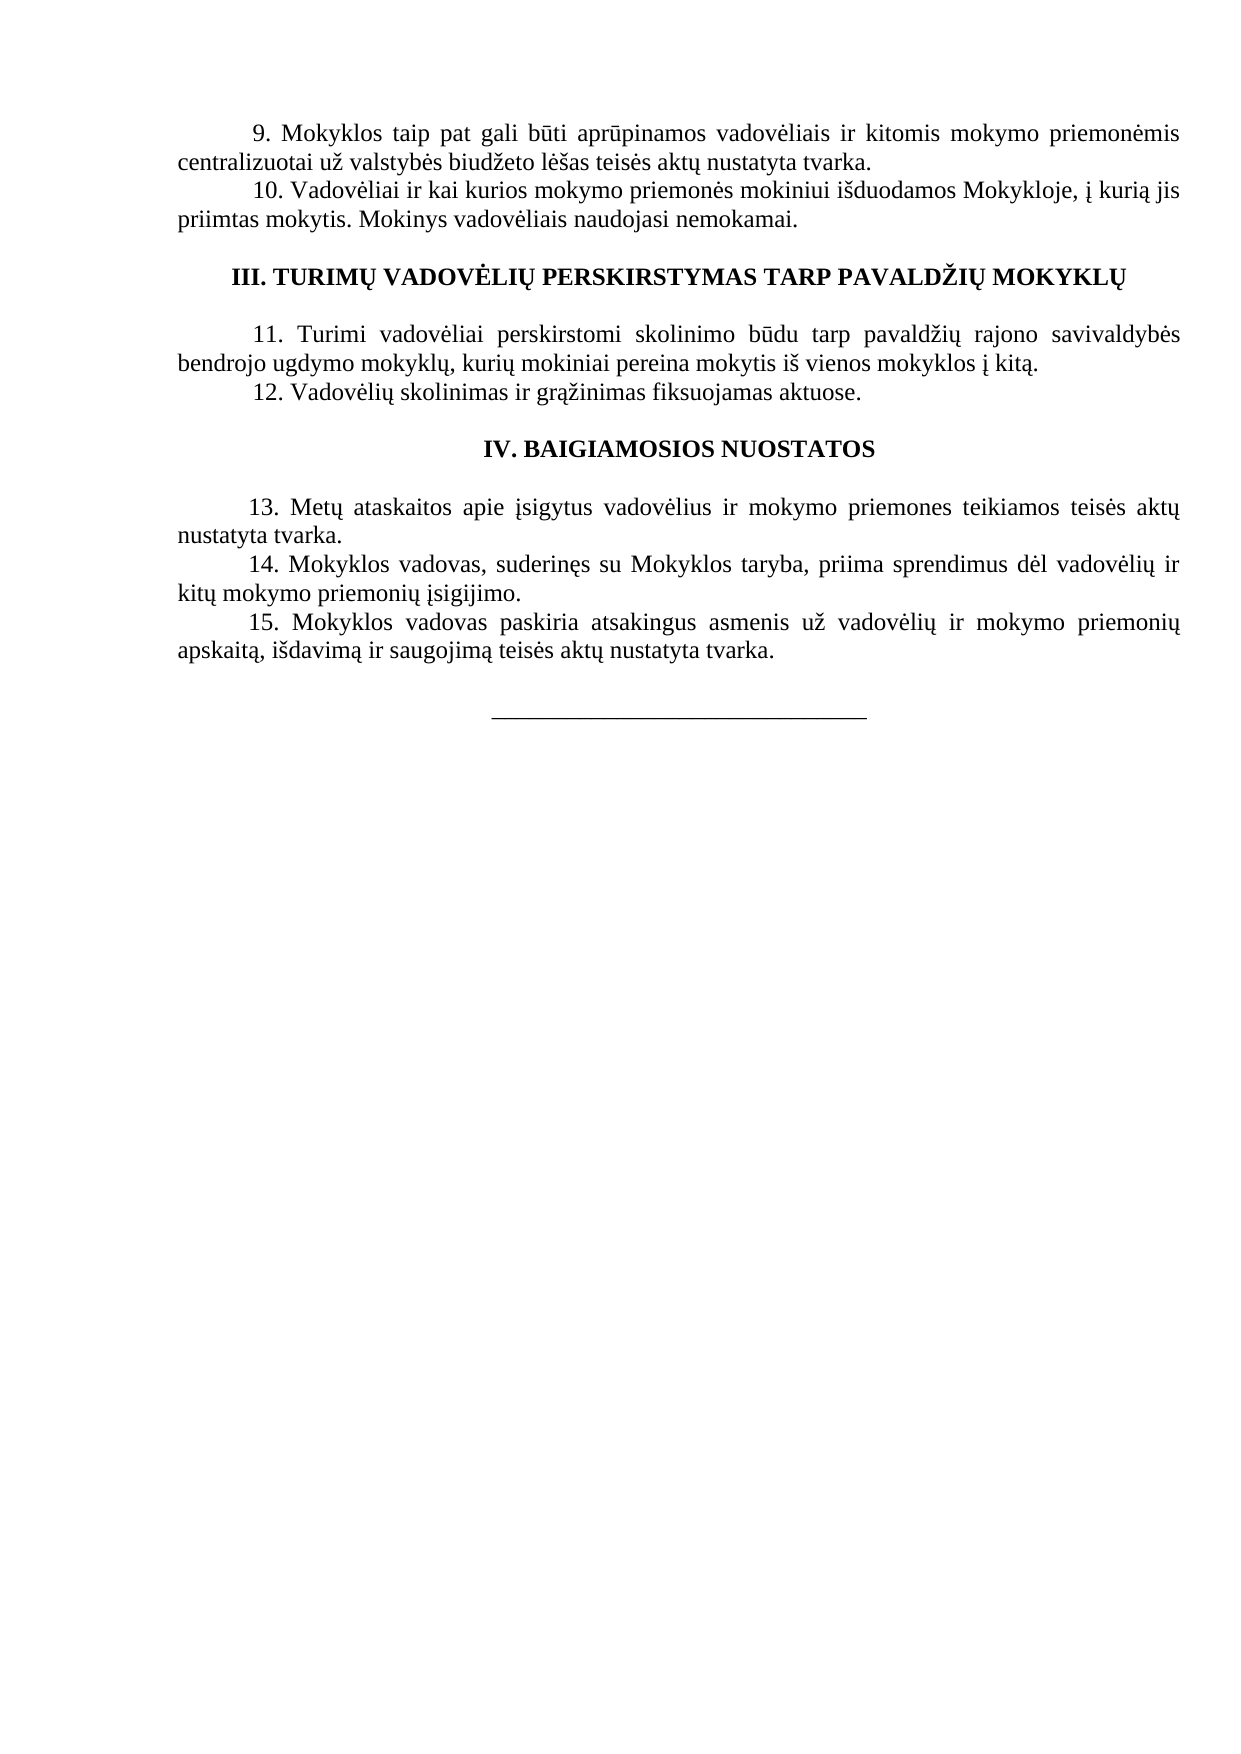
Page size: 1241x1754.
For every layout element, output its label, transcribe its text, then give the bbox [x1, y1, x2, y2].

text 14. Mokyklos vadovas, suderinęs su Mokyklos taryba, priima sprendimus dėl vadovėlių ir kitų mokymo priemonių įsigijimo. [177, 549, 1181, 607]
text 11. Turimi vadovėliai perskirstomi skolinimo būdu tarp pavaldžių rajono savivaldybės bendrojo ugdymo mokyklų, kurių mokiniai pereina mokytis iš vienos mokyklos į kitą. [177, 319, 1181, 377]
text ______________________________ [177, 693, 1181, 722]
text 10. Vadovėliai ir kai kurios mokymo priemonės mokiniui išduodamos Mokykloje, į kurią jis priimtas mokytis. Mokinys vadovėliais naudojasi nemokamai. [177, 176, 1181, 233]
text IV. BAIGIAMOSIOS NUOSTATOS [177, 434, 1181, 463]
text 15. Mokyklos vadovas paskiria atsakingus asmenis už vadovėlių ir mokymo priemonių apskaitą, išdavimą ir saugojimą teisės aktų nustatyta tvarka. [177, 607, 1181, 664]
text 13. Metų ataskaitos apie įsigytus vadovėlius ir mokymo priemones teikiamos teisės aktų nustatyta tvarka. [177, 492, 1181, 549]
text III. TURIMŲ VADOVĖLIŲ PERSKIRSTYMAS TARP PAVALDŽIŲ MOKYKLŲ [177, 262, 1181, 291]
text 12. Vadovėlių skolinimas ir grąžinimas fiksuojamas aktuose. [177, 377, 1181, 406]
text 9. Mokyklos taip pat gali būti aprūpinamos vadovėliais ir kitomis mokymo priemonėmis centralizuotai už valstybės biudžeto lėšas teisės aktų nustatyta tvarka. [177, 118, 1181, 176]
